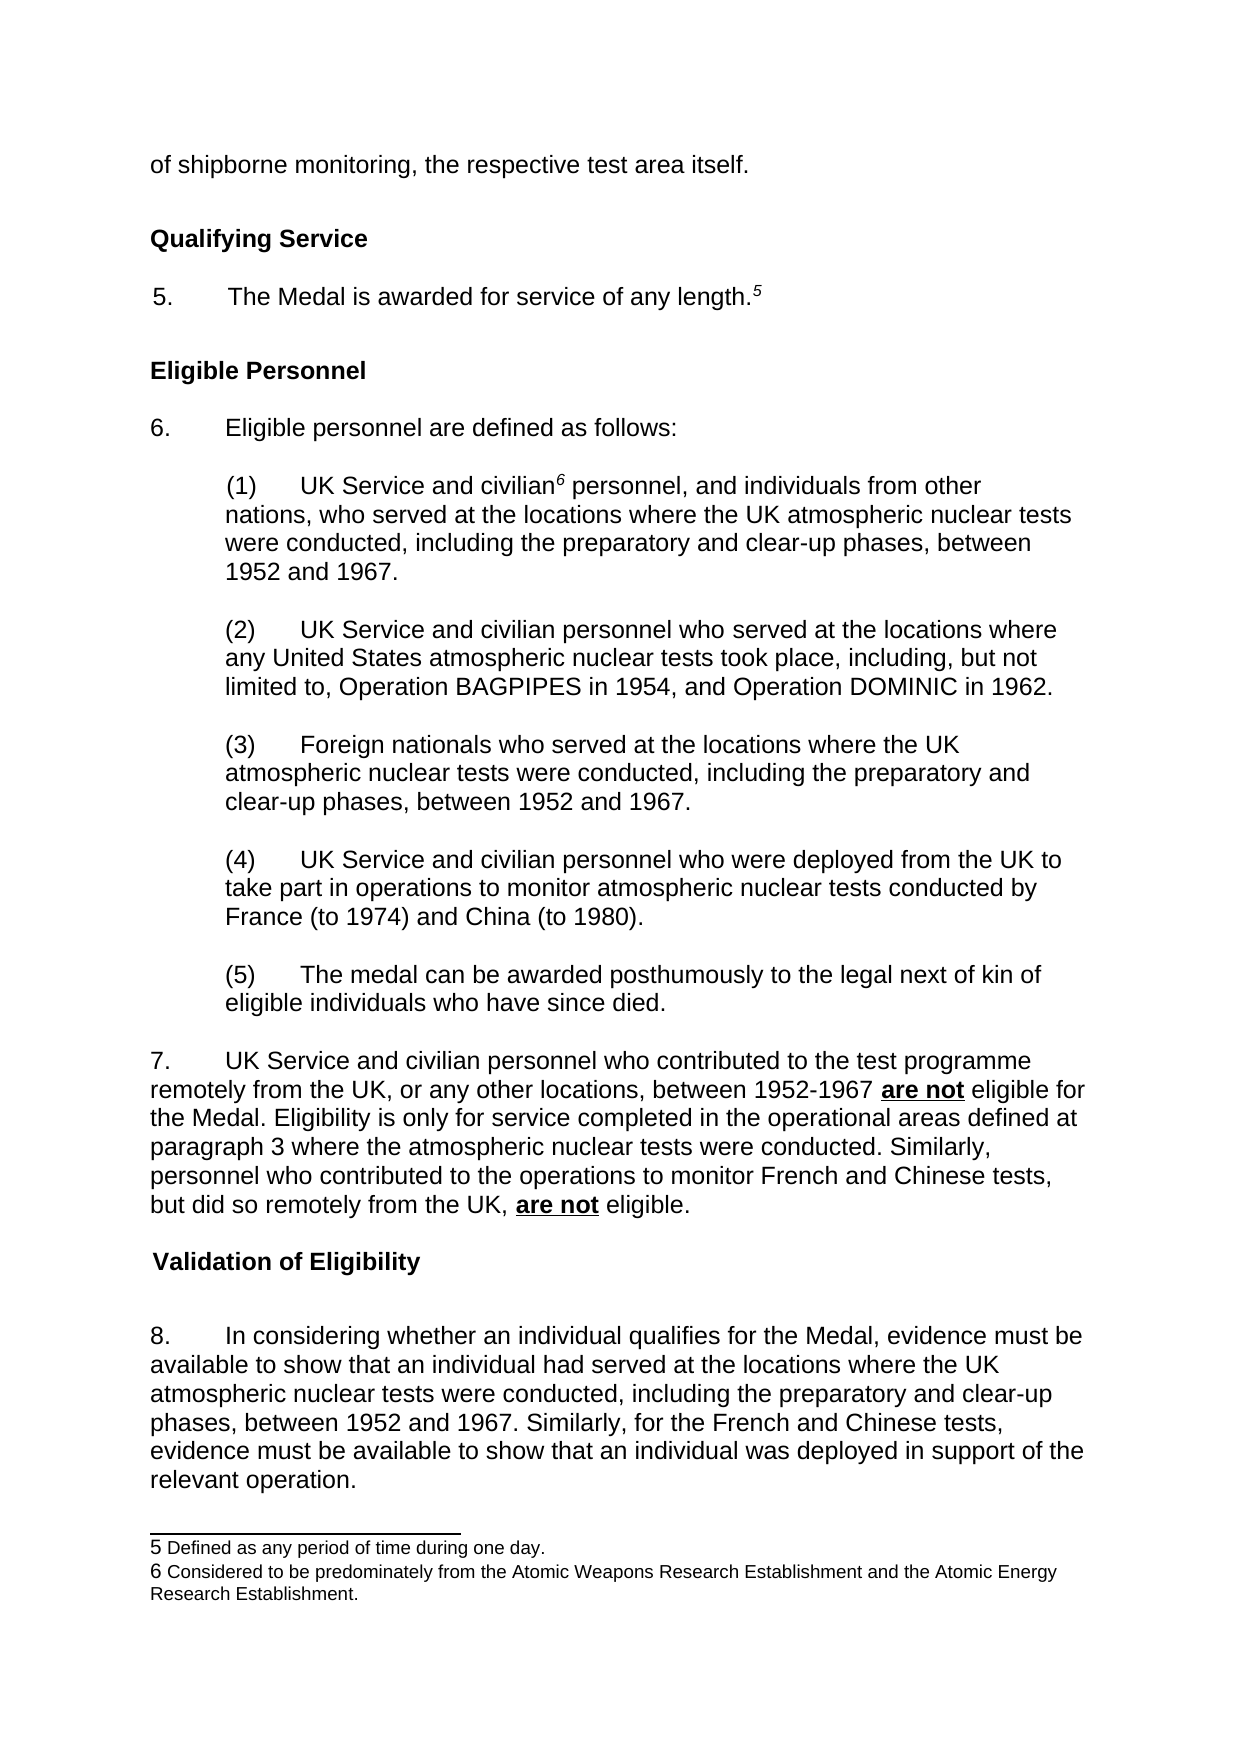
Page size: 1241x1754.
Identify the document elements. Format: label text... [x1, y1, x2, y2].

text 7. UK Service and civilian personnel who contributed to the test programme remotely from the UK, or any other locations, between 1952-1967 are not eligible for the Medal. Eligibility is only for service completed in the operational areas defined at paragraph 3 where the atmospheric nuclear tests were conducted. Similarly, personnel who contributed to the operations to monitor French and Chinese tests, but did so remotely from the UK, are not eligible. [150, 1046, 1090, 1218]
text Considered to be predominately from the Atomic Weapons Research Establishment and the Atomic Energy Research Establishment. [150, 1558, 1090, 1604]
text Qualifying Service [150, 224, 1090, 253]
list 5. The Medal is awarded for service of any length. [152, 282, 1090, 310]
text (2) UK Service and civilian personnel who served at the locations where [225, 614, 1090, 643]
text 8. In considering whether an individual qualifies for the Medal, evidence must be available to show that an individual had served at the locations where the UK atmospheric nuclear tests were conducted, including the preparatory and clear-up phases, between 1952 and 1967. Similarly, for the French and Chinese tests, evidence must be available to show that an individual was deployed in support of the relevant operation. [150, 1321, 1090, 1494]
text any United States atmospheric nuclear tests took place, including, but not limited to, Operation BAGPIPES in 1954, and Operation DOMINIC in 1962. [225, 643, 1090, 701]
list of shipborne monitoring, the respective test area itself. [150, 150, 1090, 179]
text (3) Foreign nationals who served at the locations where the UK atmospheric nuclear tests were conducted, including the preparatory and clear-up phases, between 1952 and 1967. [225, 729, 1090, 816]
list Validation of Eligibility [152, 1247, 1090, 1276]
text Eligible Personnel [150, 356, 1090, 384]
text (4) UK Service and civilian personnel who were deployed from the UK to take part in operations to monitor atmospheric nuclear tests conducted by France (to 1974) and China (to 1980). [225, 844, 1090, 931]
text nations, who served at the locations where the UK atmospheric nuclear tests were conducted, including the preparatory and clear-up phases, between 1952 and 1967. [150, 499, 1090, 586]
text 6. Eligible personnel are defined as follows: [150, 413, 1090, 442]
text Defined as any period of time during one day. [150, 1534, 1090, 1558]
text (5) The medal can be awarded posthumously to the legal next of kin of eligible individuals who have since died. [150, 959, 1090, 1017]
text (1) UK Service and civilian personnel, and individuals from other [150, 471, 1090, 499]
